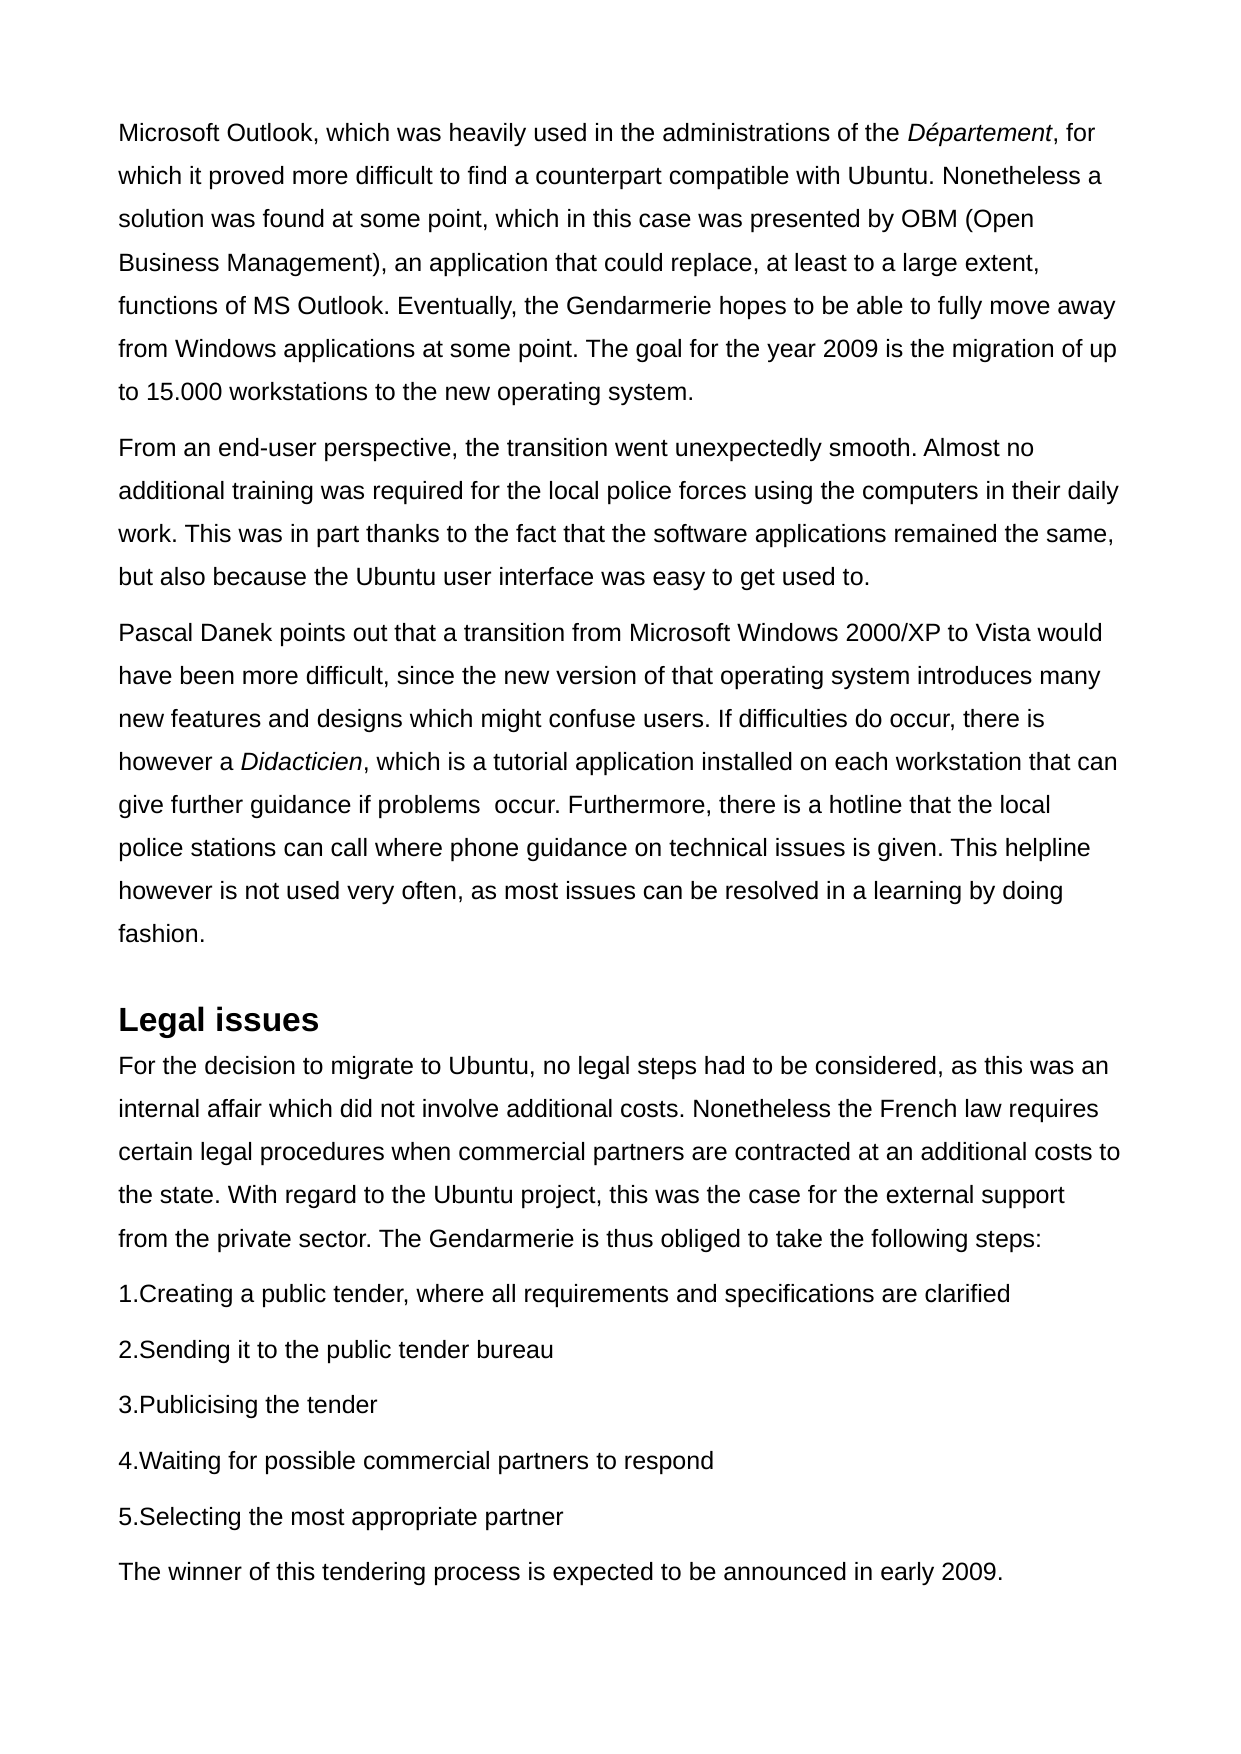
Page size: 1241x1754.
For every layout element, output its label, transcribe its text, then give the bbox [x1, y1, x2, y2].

text Pascal Danek points out that a transition from Microsoft Windows 2000/XP to Vista would have been more difficult, since the new version of that operating system introduces many new features and designs which might confuse users. If difficulties do occur, there is however a Didacticien, which is a tutorial application installed on each workstation that can give further guidance if problems occur. Furthermore, there is a hotline that the local police stations can call where phone guidance on technical issues is given. This helpline however is not used very often, as most issues can be resolved in a learning by doing fashion. [118, 617, 1122, 948]
text Microsoft Outlook, which was heavily used in the administrations of the Département, for which it proved more difficult to find a counterpart compatible with Ubuntu. Nonetheless a solution was found at some point, which in this case was presented by OBM (Open Business Management), an application that could replace, at least to a large extent, functions of MS Outlook. Eventually, the Gendarmerie hopes to be able to fully move away from Windows applications at some point. The goal for the year 2009 is the migration of up to 15.000 workstations to the new operating system. [118, 118, 1122, 406]
text The winner of this tendering process is expected to be announced in early 2009. [118, 1557, 1122, 1586]
subtitle Legal issues [118, 1000, 1122, 1039]
text For the decision to migrate to Ubuntu, no legal steps had to be considered, as this was an internal affair which did not involve additional costs. Nonetheless the French law requires certain legal procedures when commercial partners are contracted at an additional costs to the state. With regard to the Ubuntu project, this was the case for the external support from the private sector. The Gendarmerie is thus obliged to take the following steps: [118, 1051, 1122, 1252]
list Selecting the most appropriate partner [118, 1502, 1122, 1531]
list Waiting for possible commercial partners to respond [118, 1446, 1122, 1475]
list Publicising the tender [118, 1391, 1122, 1419]
list Sending it to the public tender bureau [118, 1335, 1122, 1364]
list Creating a public tender, where all requirements and specifications are clarified [118, 1279, 1122, 1308]
text From an end-user perspective, the transition went unexpectedly smooth. Almost no additional training was required for the local police forces using the computers in their daily work. This was in part thanks to the fact that the software applications remained the same, but also because the Ubuntu user interface was easy to get used to. [118, 432, 1122, 591]
